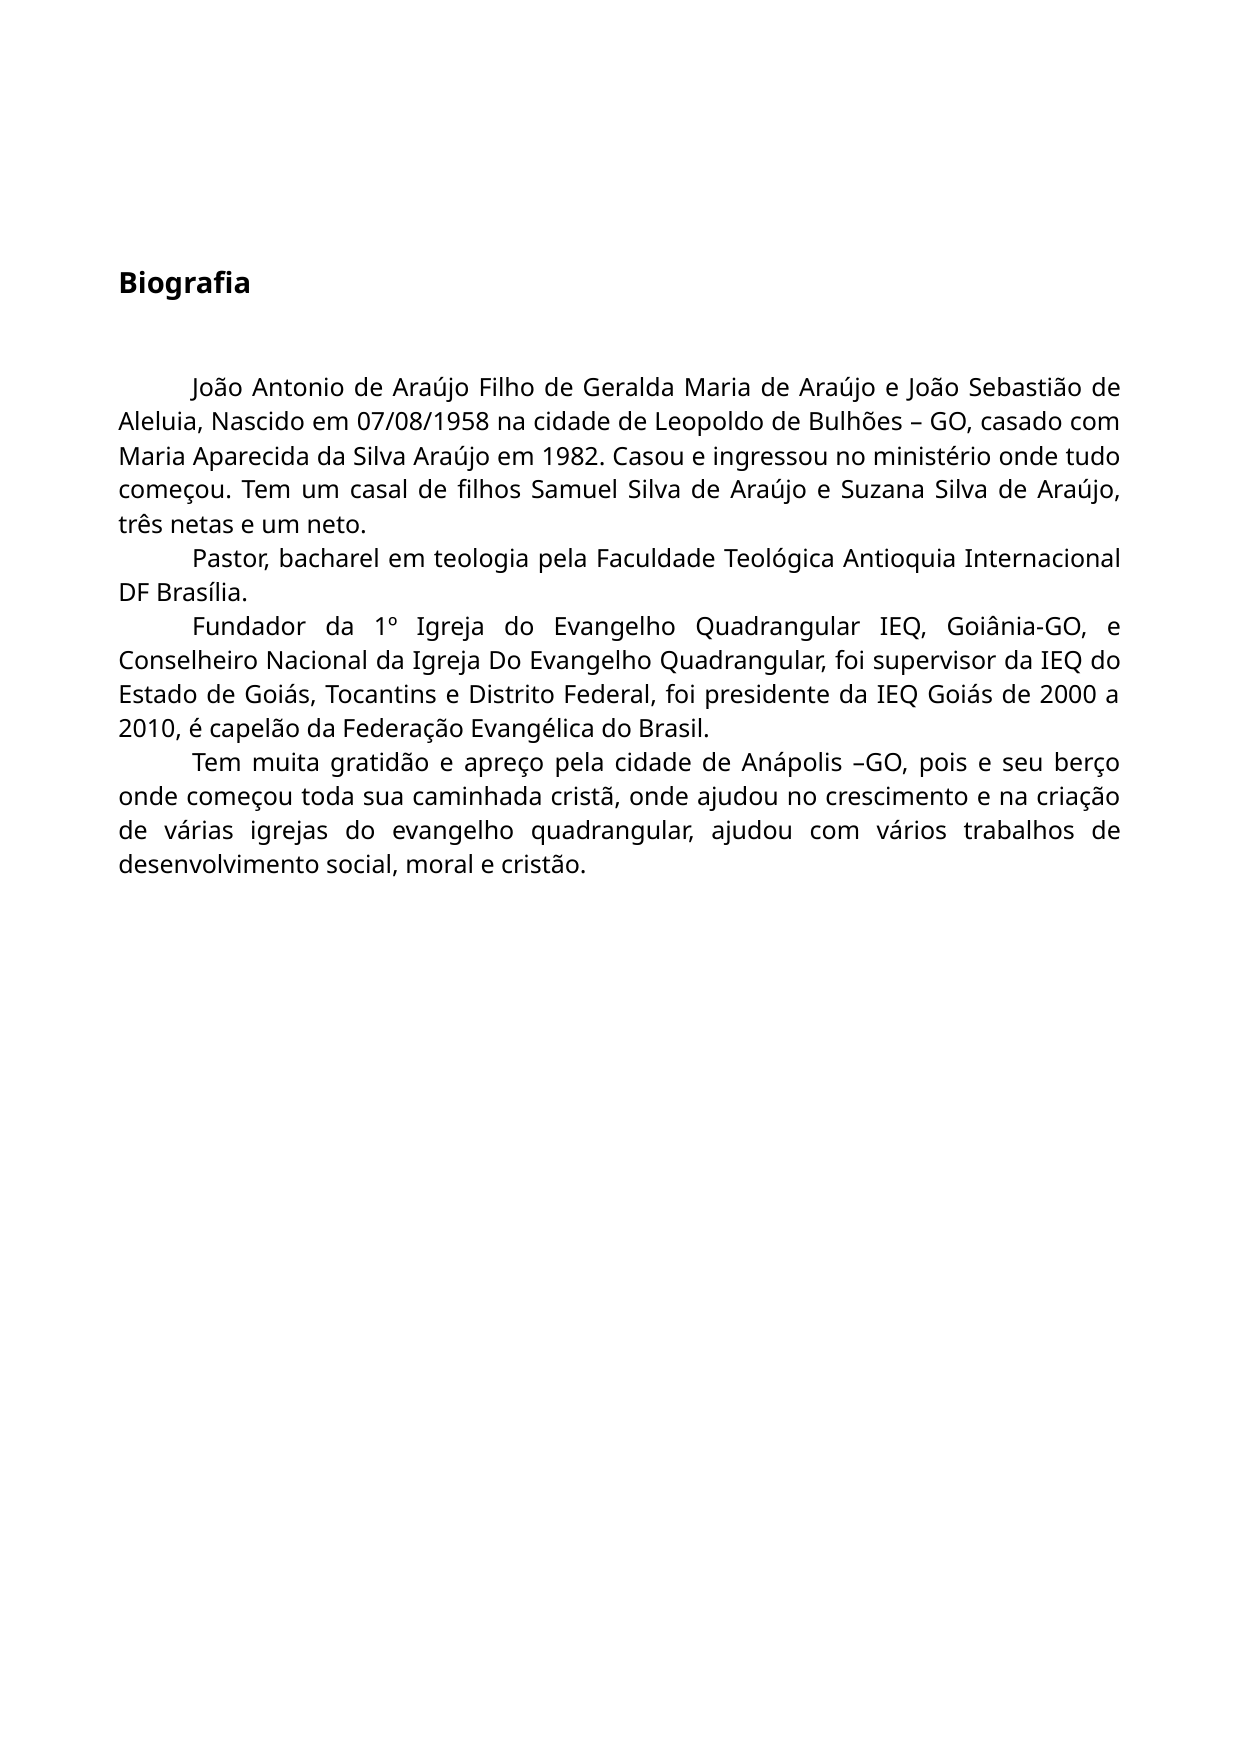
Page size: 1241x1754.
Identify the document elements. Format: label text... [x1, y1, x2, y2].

text Fundador da 1º Igreja do Evangelho Quadrangular IEQ, Goiânia-GO, e Conselheiro Nacional da Igreja Do Evangelho Quadrangular, foi supervisor da IEQ do Estado de Goiás, Tocantins e Distrito Federal, foi presidente da IEQ Goiás de 2000 a 2010, é capelão da Federação Evangélica do Brasil. [118, 608, 1122, 745]
text Tem muita gratidão e apreço pela cidade de Anápolis –GO, pois e seu berço onde começou toda sua caminhada cristã, onde ajudou no crescimento e na criação de várias igrejas do evangelho quadrangular, ajudou com vários trabalhos de desenvolvimento social, moral e cristão. [118, 745, 1122, 881]
text Biografia [118, 262, 1122, 302]
text João Antonio de Araújo Filho de Geralda Maria de Araújo e João Sebastião de Aleluia, Nascido em 07/08/1958 na cidade de Leopoldo de Bulhões – GO, casado com Maria Aparecida da Silva Araújo em 1982. Casou e ingressou no ministério onde tudo começou. Tem um casal de filhos Samuel Silva de Araújo e Suzana Silva de Araújo, três netas e um neto. [118, 370, 1122, 540]
text Pastor, bacharel em teologia pela Faculdade Teológica Antioquia Internacional DF Brasília. [118, 540, 1122, 608]
